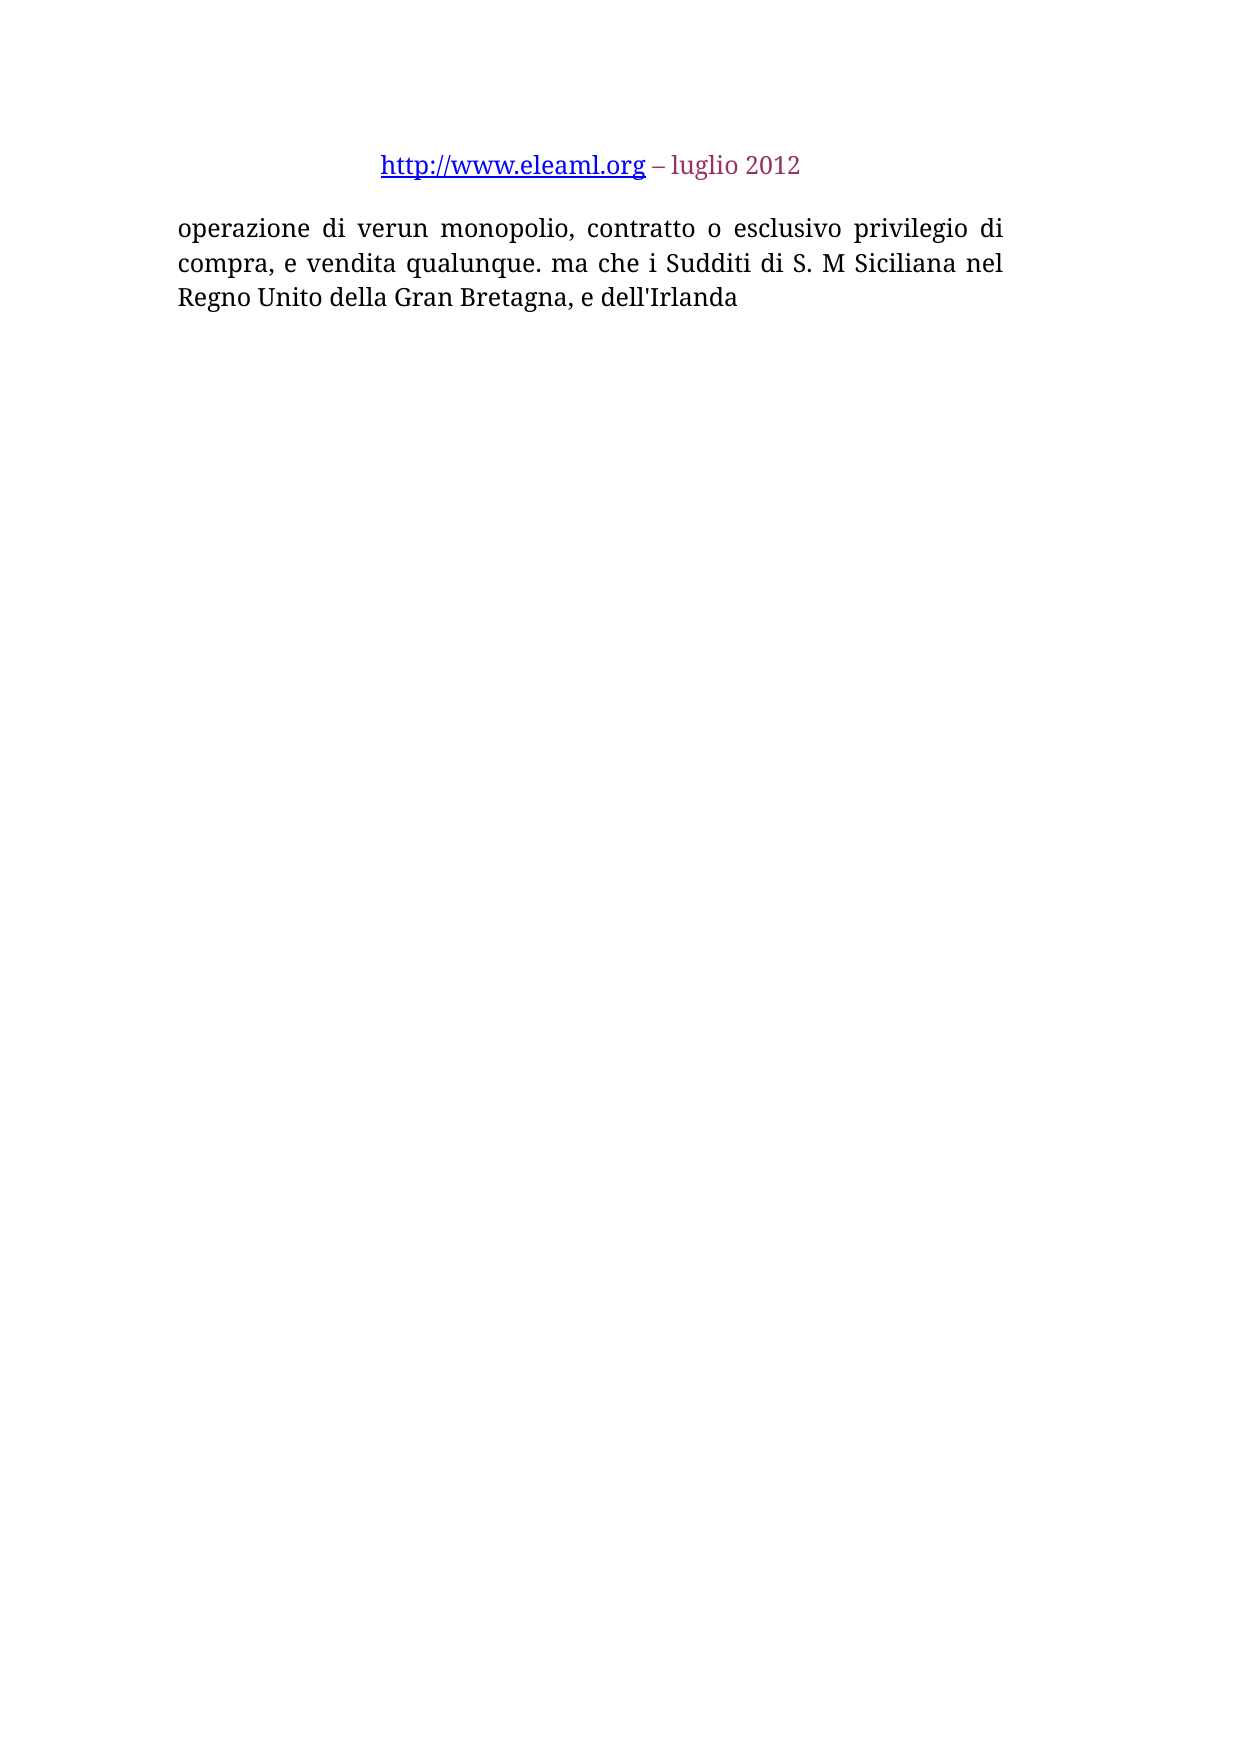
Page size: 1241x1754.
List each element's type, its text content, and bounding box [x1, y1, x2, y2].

text operazione di verun monopolio, contratto o esclusivo privilegio di compra, e vendita qualunque. ma che i Sudditi di S. M Siciliana nel Regno Unito della Gran Bretagna, e dell'Irlanda [177, 211, 1004, 313]
